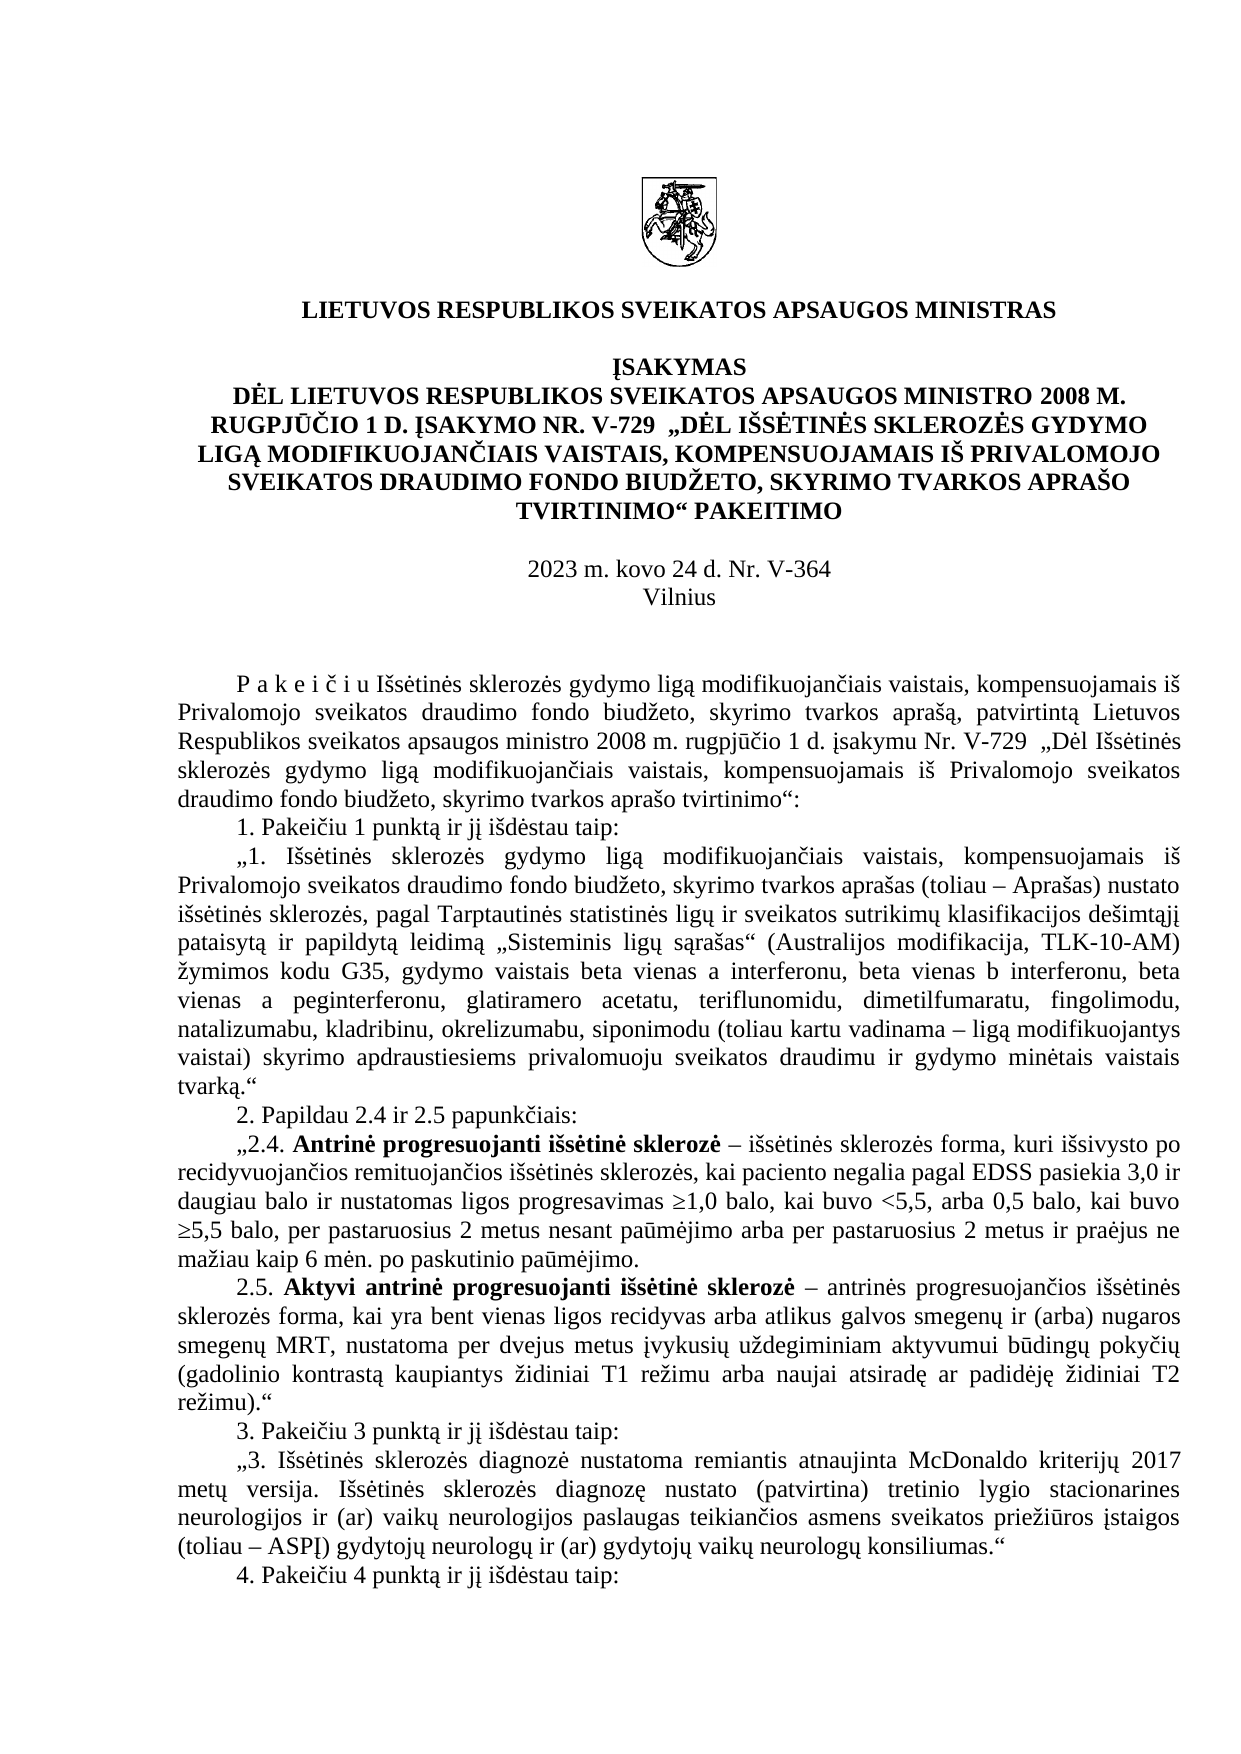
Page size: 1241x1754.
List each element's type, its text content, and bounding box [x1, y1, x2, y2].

text DĖL LIETUVOS RESPUBLIKOS SVEIKATOS APSAUGOS MINISTRO 2008 M. RUGPJŪČIO 1 D. ĮSAKYMO NR. V-729 „DĖL IŠSĖTINĖS SKLEROZĖS GYDYMO LIGĄ MODIFIKUOJANČIAIS VAISTAIS, KOMPENSUOJAMAIS IŠ PRIVALOMOJO SVEIKATOS DRAUDIMO FONDO BIUDŽETO, SKYRIMO TVARKOS APRAŠO TVIRTINIMO“ PAKEITIMO [177, 381, 1181, 525]
text „1. Išsėtinės sklerozės gydymo ligą modifikuojančiais vaistais, kompensuojamais iš Privalomojo sveikatos draudimo fondo biudžeto, skyrimo tvarkos aprašas (toliau – Aprašas) nustato išsėtinės sklerozės, pagal Tarptautinės statistinės ligų ir sveikatos sutrikimų klasifikacijos dešimtąjį pataisytą ir papildytą leidimą „Sisteminis ligų sąrašas“ (Australijos modifikacija, TLK-10-AM) žymimos kodu G35, gydymo vaistais beta vienas a interferonu, beta vienas b interferonu, beta vienas a peginterferonu, glatiramero acetatu, teriflunomidu, dimetilfumaratu, fingolimodu, natalizumabu, kladribinu, okrelizumabu, siponimodu (toliau kartu vadinama – ligą modifikuojantys vaistai) skyrimo apdraustiesiems privalomuoju sveikatos draudimu ir gydymo minėtais vaistais tvarką.“ [177, 841, 1181, 1100]
text „2.4. Antrinė progresuojanti išsėtinė sklerozė – išsėtinės sklerozės forma, kuri išsivysto po recidyvuojančios remituojančios išsėtinės sklerozės, kai paciento negalia pagal EDSS pasiekia 3,0 ir daugiau balo ir nustatomas ligos progresavimas ≥1,0 balo, kai buvo <5,5, arba 0,5 balo, kai buvo ≥5,5 balo, per pastaruosius 2 metus nesant paūmėjimo arba per pastaruosius 2 metus ir praėjus ne mažiau kaip 6 mėn. po paskutinio paūmėjimo. [177, 1129, 1181, 1272]
text 1. Pakeičiu 1 punktą ir jį išdėstau taip: [236, 812, 1181, 841]
text P a k e i č i u Išsėtinės sklerozės gydymo ligą modifikuojančiais vaistais, kompensuojamais iš Privalomojo sveikatos draudimo fondo biudžeto, skyrimo tvarkos aprašą, patvirtintą Lietuvos Respublikos sveikatos apsaugos ministro 2008 m. rugpjūčio 1 d. įsakymu Nr. V-729 „Dėl Išsėtinės sklerozės gydymo ligą modifikuojančiais vaistais, kompensuojamais iš Privalomojo sveikatos draudimo fondo biudžeto, skyrimo tvarkos aprašo tvirtinimo“: [177, 669, 1181, 812]
text 3. Pakeičiu 3 punktą ir jį išdėstau taip: [177, 1416, 1181, 1445]
text 2.5. Aktyvi antrinė progresuojanti išsėtinė sklerozė – antrinės progresuojančios išsėtinės sklerozės forma, kai yra bent vienas ligos recidyvas arba atlikus galvos smegenų ir (arba) nugaros smegenų MRT, nustatoma per dvejus metus įvykusių uždegiminiam aktyvumui būdingų pokyčių (gadolinio kontrastą kaupiantys židiniai T1 režimu arba naujai atsiradę ar padidėję židiniai T2 režimu).“ [177, 1272, 1181, 1416]
text LIETUVOS RESPUBLIKOS SVEIKATOS APSAUGOS MINISTRAS [177, 295, 1181, 324]
text 2. Papildau 2.4 ir 2.5 papunkčiais: [177, 1100, 1181, 1129]
text 2023 m. kovo 24 d. Nr. V-364 [177, 554, 1181, 582]
text „3. Išsėtinės sklerozės diagnozė nustatoma remiantis atnaujinta McDonaldo kriterijų 2017 metų versija. Išsėtinės sklerozės diagnozę nustato (patvirtina) tretinio lygio stacionarines neurologijos ir (ar) vaikų neurologijos paslaugas teikiančios asmens sveikatos priežiūros įstaigos (toliau – ASPĮ) gydytojų neurologų ir (ar) gydytojų vaikų neurologų konsiliumas.“ [177, 1445, 1181, 1560]
text ĮSAKYMAS [177, 352, 1181, 381]
text 4. Pakeičiu 4 punktą ir jį išdėstau taip: [177, 1560, 1181, 1589]
text Vilnius [177, 582, 1181, 611]
